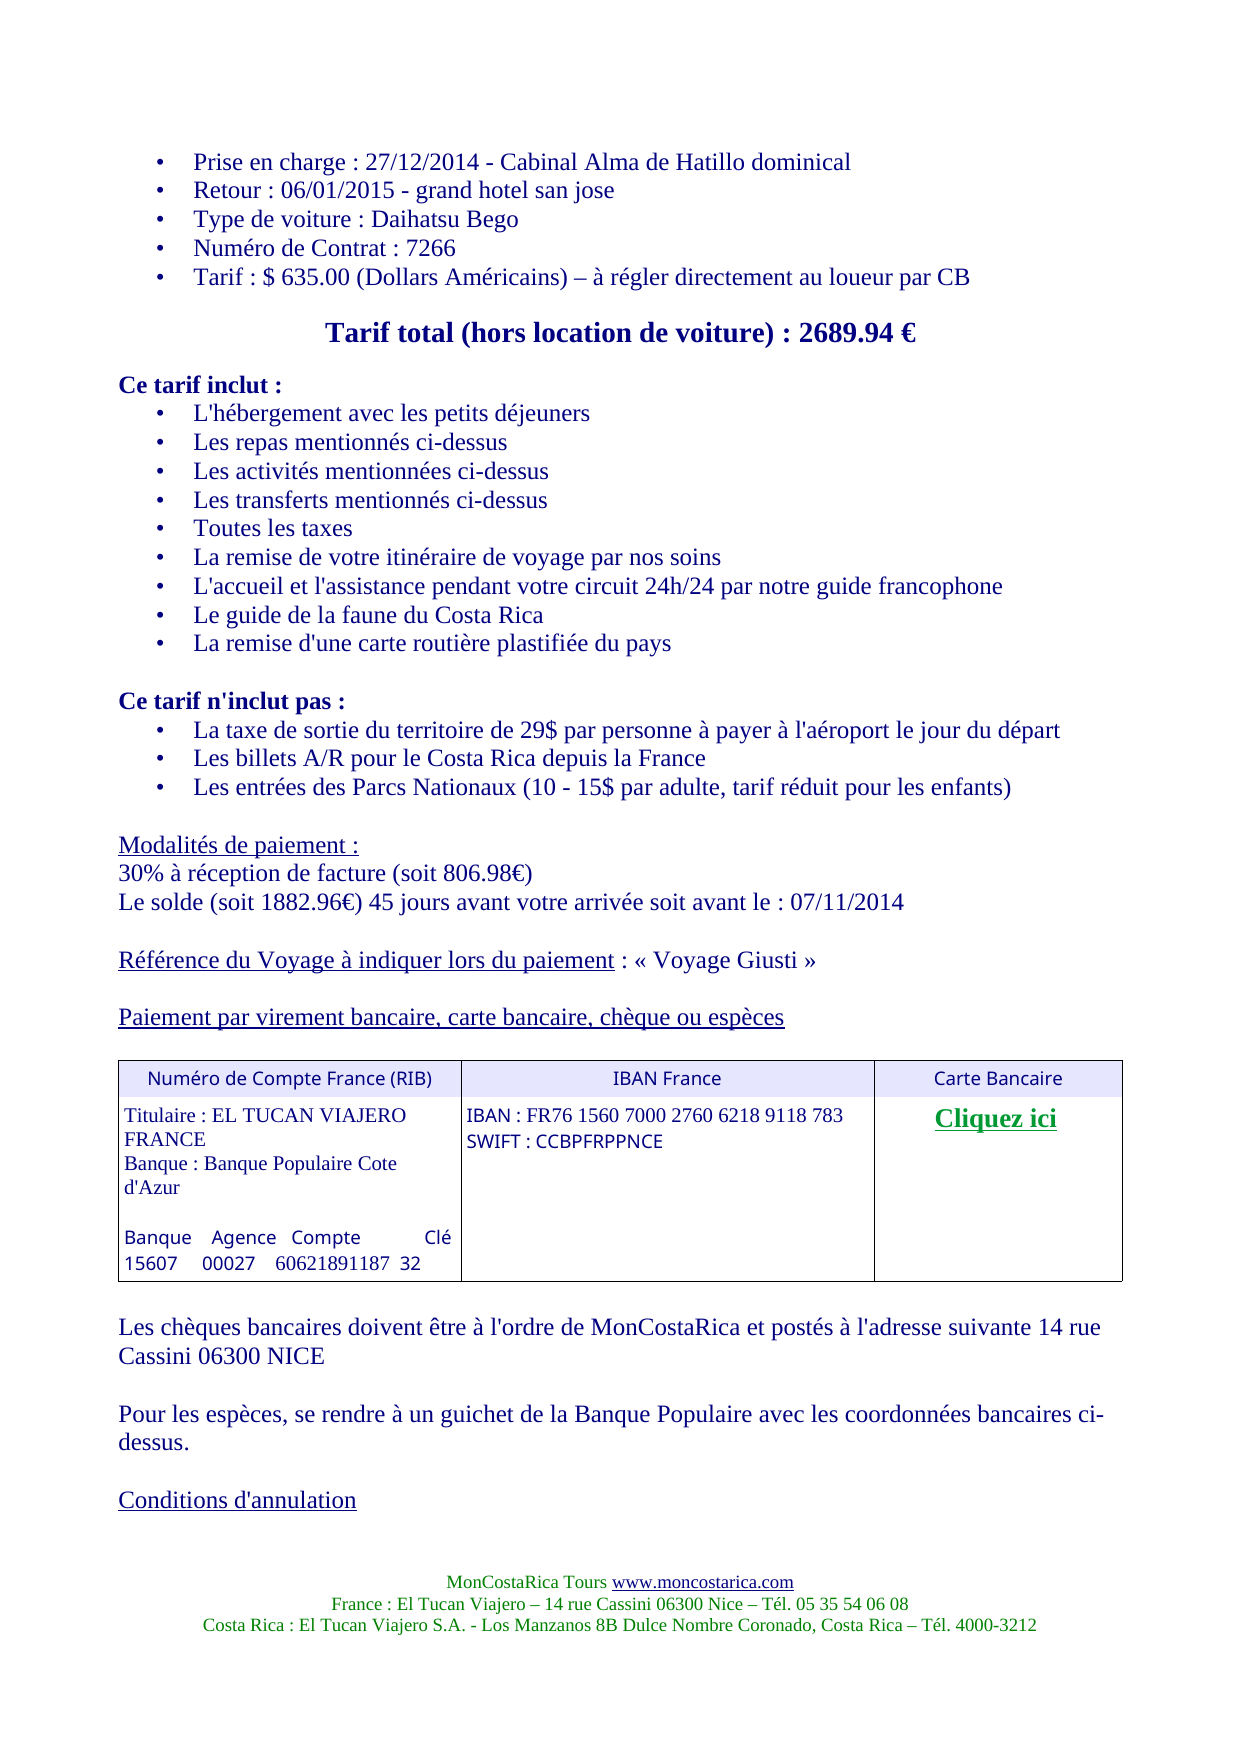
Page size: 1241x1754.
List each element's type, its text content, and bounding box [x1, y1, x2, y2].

text Paiement par virement bancaire, carte bancaire, chèque ou espèces [118, 1002, 1122, 1031]
list L'accueil et l'assistance pendant votre circuit 24h/24 par notre guide francophone [156, 571, 1122, 600]
table_header Carte Bancaire [875, 1061, 1122, 1097]
text Le solde (soit 1882.96€) 45 jours avant votre arrivée soit avant le : 07/11/2014 [118, 887, 1122, 916]
table_header Numéro de Compte France (RIB) [119, 1061, 461, 1097]
list Les repas mentionnés ci-dessus [156, 427, 1122, 456]
list Les entrées des Parcs Nationaux (10 - 15$ par adulte, tarif réduit pour les enfants) [156, 772, 1122, 801]
list Type de voiture : Daihatsu Bego [156, 204, 1122, 233]
text Modalités de paiement : [118, 830, 1122, 858]
list Toutes les taxes [156, 513, 1122, 542]
list Les billets A/R pour le Costa Rica depuis la France [156, 743, 1122, 772]
list Retour : 06/01/2015 - grand hotel san jose [156, 176, 1122, 204]
table_cell IBAN : FR76 1560 7000 2760 6218 9118 783 SWIFT : CCBPFRPPNCE [462, 1097, 874, 1281]
list Numéro de Contrat : 7266 [156, 233, 1122, 262]
table_header IBAN France [462, 1061, 874, 1097]
text Ce tarif inclut : [118, 370, 1122, 398]
text Conditions d'annulation [118, 1485, 1122, 1514]
list Les activités mentionnées ci-dessus [156, 456, 1122, 485]
list Tarif : $ 635.00 (Dollars Américains) – à régler directement au loueur par CB [156, 262, 1122, 291]
text Référence du Voyage à indiquer lors du paiement : « Voyage Giusti » [118, 945, 1122, 973]
text Pour les espèces, se rendre à un guichet de la Banque Populaire avec les coordonnées bancaires ci-dessus. [118, 1399, 1122, 1456]
text 30% à réception de facture (soit 806.98€) [118, 858, 1122, 887]
list La taxe de sortie du territoire de 29$ par personne à payer à l'aéroport le jour du départ [156, 715, 1122, 743]
list Prise en charge : 27/12/2014 - Cabinal Alma de Hatillo dominical [156, 147, 1122, 176]
table_cell Cliquez ici [875, 1097, 1122, 1281]
list La remise d'une carte routière plastifiée du pays [156, 628, 1122, 657]
list La remise de votre itinéraire de voyage par nos soins [156, 542, 1122, 571]
text Les chèques bancaires doivent être à l'ordre de MonCostaRica et postés à l'adresse suivante 14 rue Cassini 06300 NICE [118, 1312, 1122, 1370]
list Les transferts mentionnés ci-dessus [156, 485, 1122, 513]
list Le guide de la faune du Costa Rica [156, 600, 1122, 628]
list L'hébergement avec les petits déjeuners [156, 398, 1122, 427]
table_cell Titulaire : EL TUCAN VIAJERO FRANCE Banque : Banque Populaire Cote d'Azur Banque Agence Compte Clé 15607 00027 60621891187 32 [119, 1097, 461, 1281]
text Tarif total (hors location de voiture) : 2689.94 € [118, 315, 1122, 348]
text Ce tarif n'inclut pas : [118, 686, 1122, 715]
